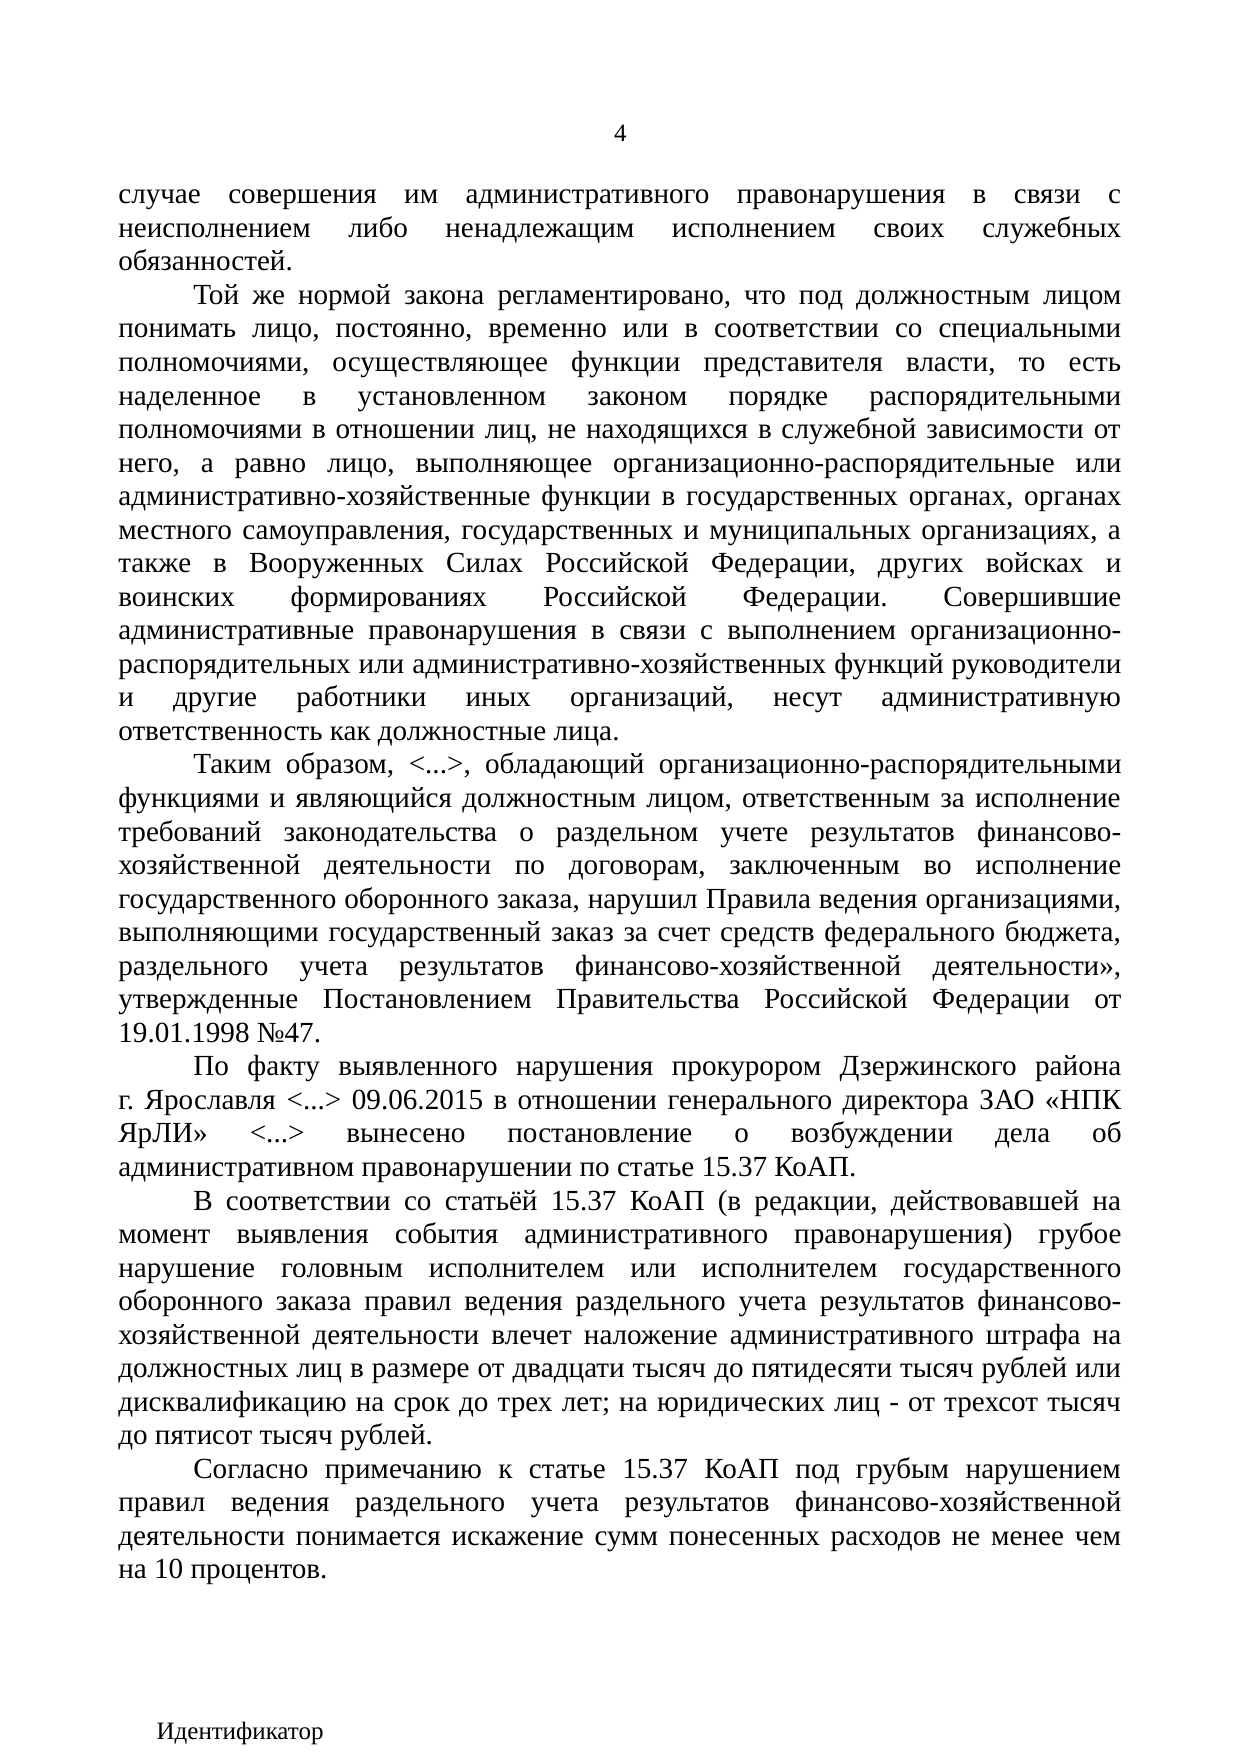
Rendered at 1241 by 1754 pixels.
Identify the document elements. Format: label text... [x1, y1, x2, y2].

text случае совершения им административного правонарушения в связи с неисполнением либо ненадлежащим исполнением своих служебных обязанностей. [118, 176, 1122, 277]
text По факту выявленного нарушения прокурором Дзержинского района г. Ярославля <...> 09.06.2015 в отношении генерального директора ЗАО «НПК ЯрЛИ» <...> вынесено постановление о возбуждении дела об административном правонарушении по статье 15.37 КоАП. [118, 1048, 1122, 1183]
text Согласно примечанию к статье 15.37 КоАП под грубым нарушением правил ведения раздельного учета результатов финансово-хозяйственной деятельности понимается искажение сумм понесенных расходов не менее чем на 10 процентов. [118, 1451, 1122, 1585]
text Таким образом, <...>, обладающий организационно-распорядительными функциями и являющийся должностным лицом, ответственным за исполнение требований законодательства о раздельном учете результатов финансово-хозяйственной деятельности по договорам, заключенным во исполнение государственного оборонного заказа, нарушил Правила ведения организациями, выполняющими государственный заказ за счет средств федерального бюджета, раздельного учета результатов финансово-хозяйственной деятельности», утвержденные Постановлением Правительства Российской Федерации от 19.01.1998 №47. [118, 747, 1122, 1048]
text В соответствии со статьёй 15.37 КоАП (в редакции, действовавшей на момент выявления события административного правонарушения) грубое нарушение головным исполнителем или исполнителем государственного оборонного заказа правил ведения раздельного учета результатов финансово-хозяйственной деятельности влечет наложение административного штрафа на должностных лиц в размере от двадцати тысяч до пятидесяти тысяч рублей или дисквалификацию на срок до трех лет; на юридических лиц - от трехсот тысяч до пятисот тысяч рублей. [118, 1183, 1122, 1451]
text Той же нормой закона регламентировано, что под должностным лицом понимать лицо, постоянно, временно или в соответствии со специальными полномочиями, осуществляющее функции представителя власти, то есть наделенное в установленном законом порядке распорядительными полномочиями в отношении лиц, не находящихся в служебной зависимости от него, а равно лицо, выполняющее организационно-распорядительные или административно-хозяйственные функции в государственных органах, органах местного самоуправления, государственных и муниципальных организациях, а также в Вооруженных Силах Российской Федерации, других войсках и воинских формированиях Российской Федерации. Совершившие административные правонарушения в связи с выполнением организационно-распорядительных или административно-хозяйственных функций руководители и другие работники иных организаций, несут административную ответственность как должностные лица. [118, 277, 1122, 747]
